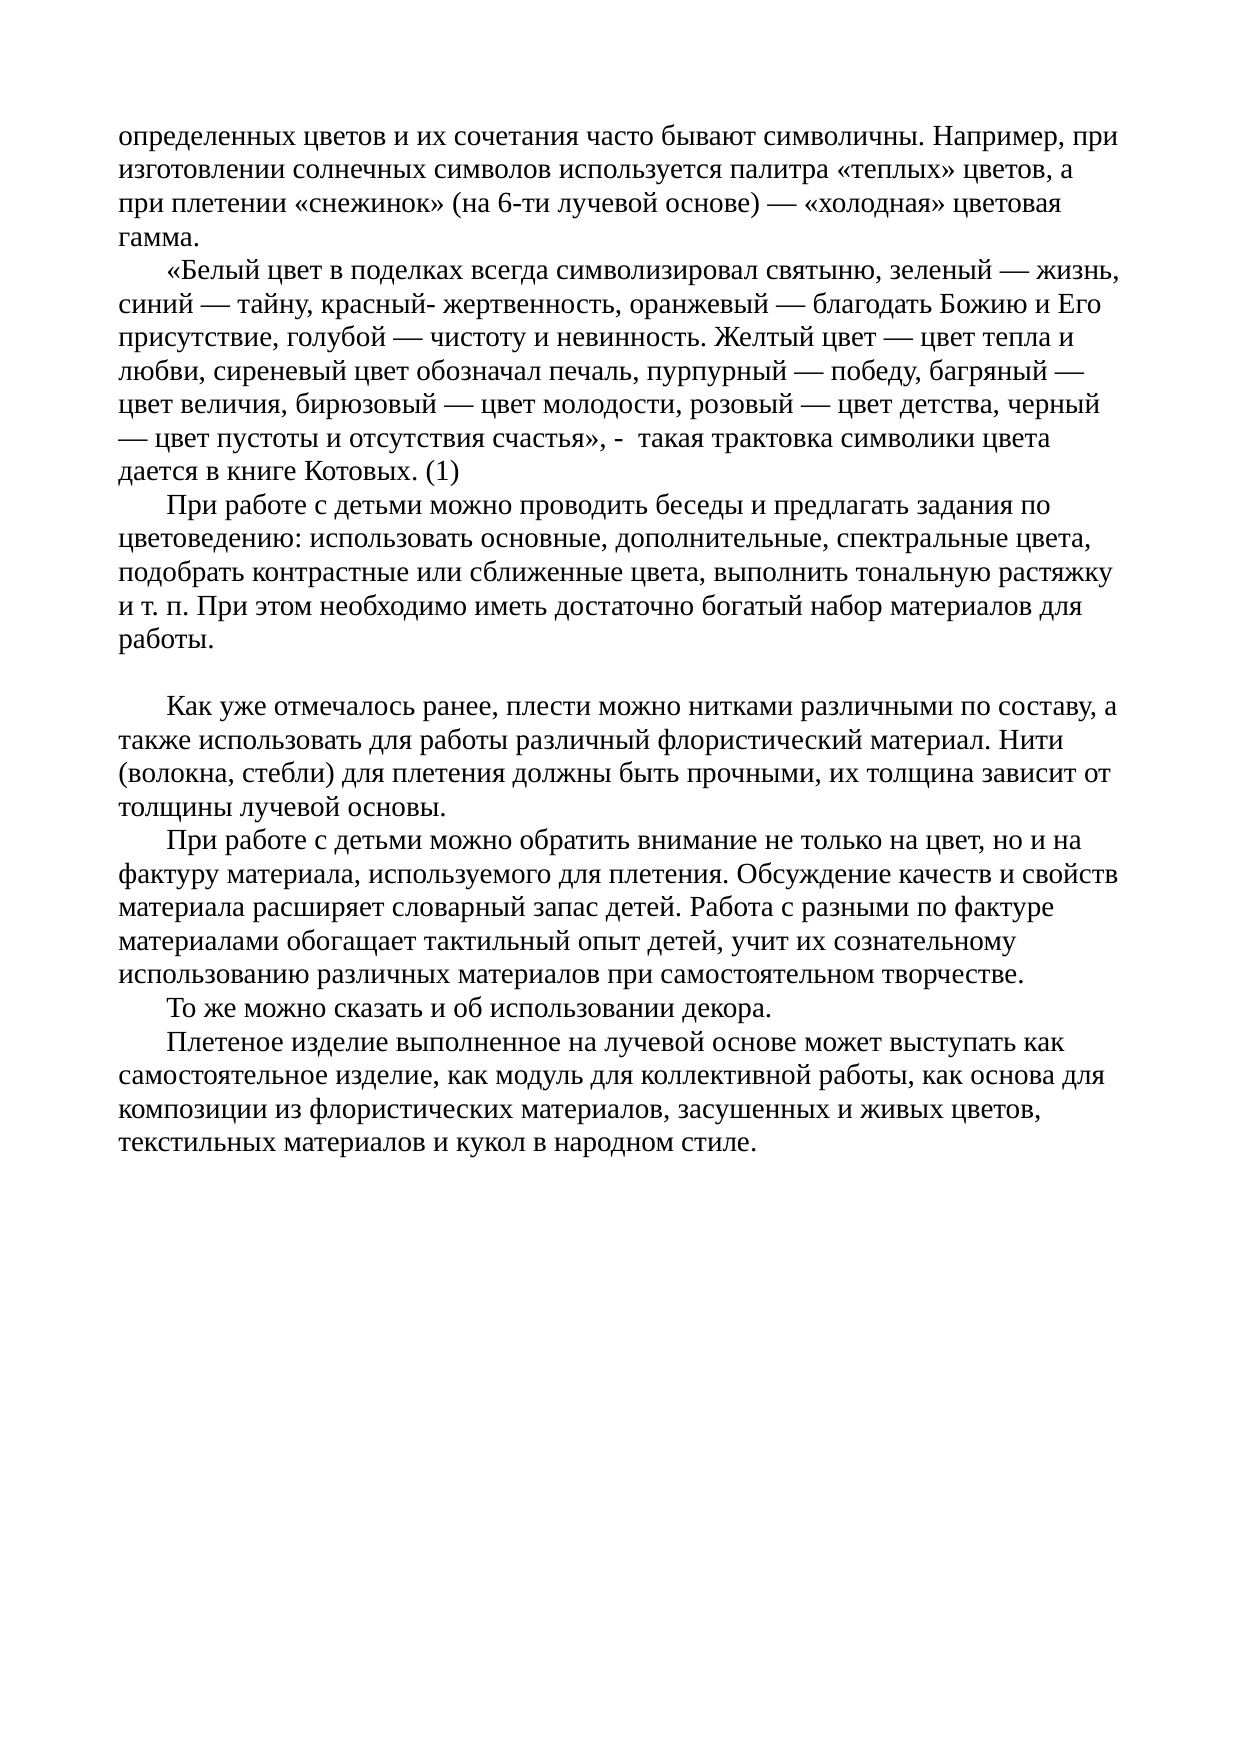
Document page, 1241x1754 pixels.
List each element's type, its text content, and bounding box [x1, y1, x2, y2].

text определенных цветов и их сочетания часто бывают символичны. Например, при изготовлении солнечных символов используется палитра «теплых» цветов, а при плетении «снежинок» (на 6-ти лучевой основе) — «холодная» цветовая гамма. [118, 118, 1122, 252]
text «Белый цвет в поделках всегда символизировал святыню, зеленый — жизнь, синий — тайну, красный- жертвенность, оранжевый — благодать Божию и Его присутствие, голубой — чистоту и невинность. Желтый цвет — цвет тепла и любви, сиреневый цвет обозначал печаль, пурпурный — победу, багряный — цвет величия, бирюзовый — цвет молодости, розовый — цвет детства, черный — цвет пустоты и отсутствия счастья», - такая трактовка символики цвета дается в книге Котовых. (1) [118, 252, 1122, 487]
text При работе с детьми можно проводить беседы и предлагать задания по цветоведению: использовать основные, дополнительные, спектральные цвета, подобрать контрастные или сближенные цвета, выполнить тональную растяжку и т. п. При этом необходимо иметь достаточно богатый набор материалов для работы. [118, 487, 1122, 655]
text Плетеное изделие выполненное на лучевой основе может выступать как самостоятельное изделие, как модуль для коллективной работы, как основа для композиции из флористических материалов, засушенных и живых цветов, текстильных материалов и кукол в народном стиле. [118, 1024, 1122, 1158]
text Как уже отмечалось ранее, плести можно нитками различными по составу, а также использовать для работы различный флористический материал. Нити (волокна, стебли) для плетения должны быть прочными, их толщина зависит от толщины лучевой основы. [118, 688, 1122, 822]
text То же можно сказать и об использовании декора. [118, 990, 1122, 1024]
text При работе с детьми можно обратить внимание не только на цвет, но и на фактуру материала, используемого для плетения. Обсуждение качеств и свойств материала расширяет словарный запас детей. Работа с разными по фактуре материалами обогащает тактильный опыт детей, учит их сознательному использованию различных материалов при самостоятельном творчестве. [118, 822, 1122, 990]
